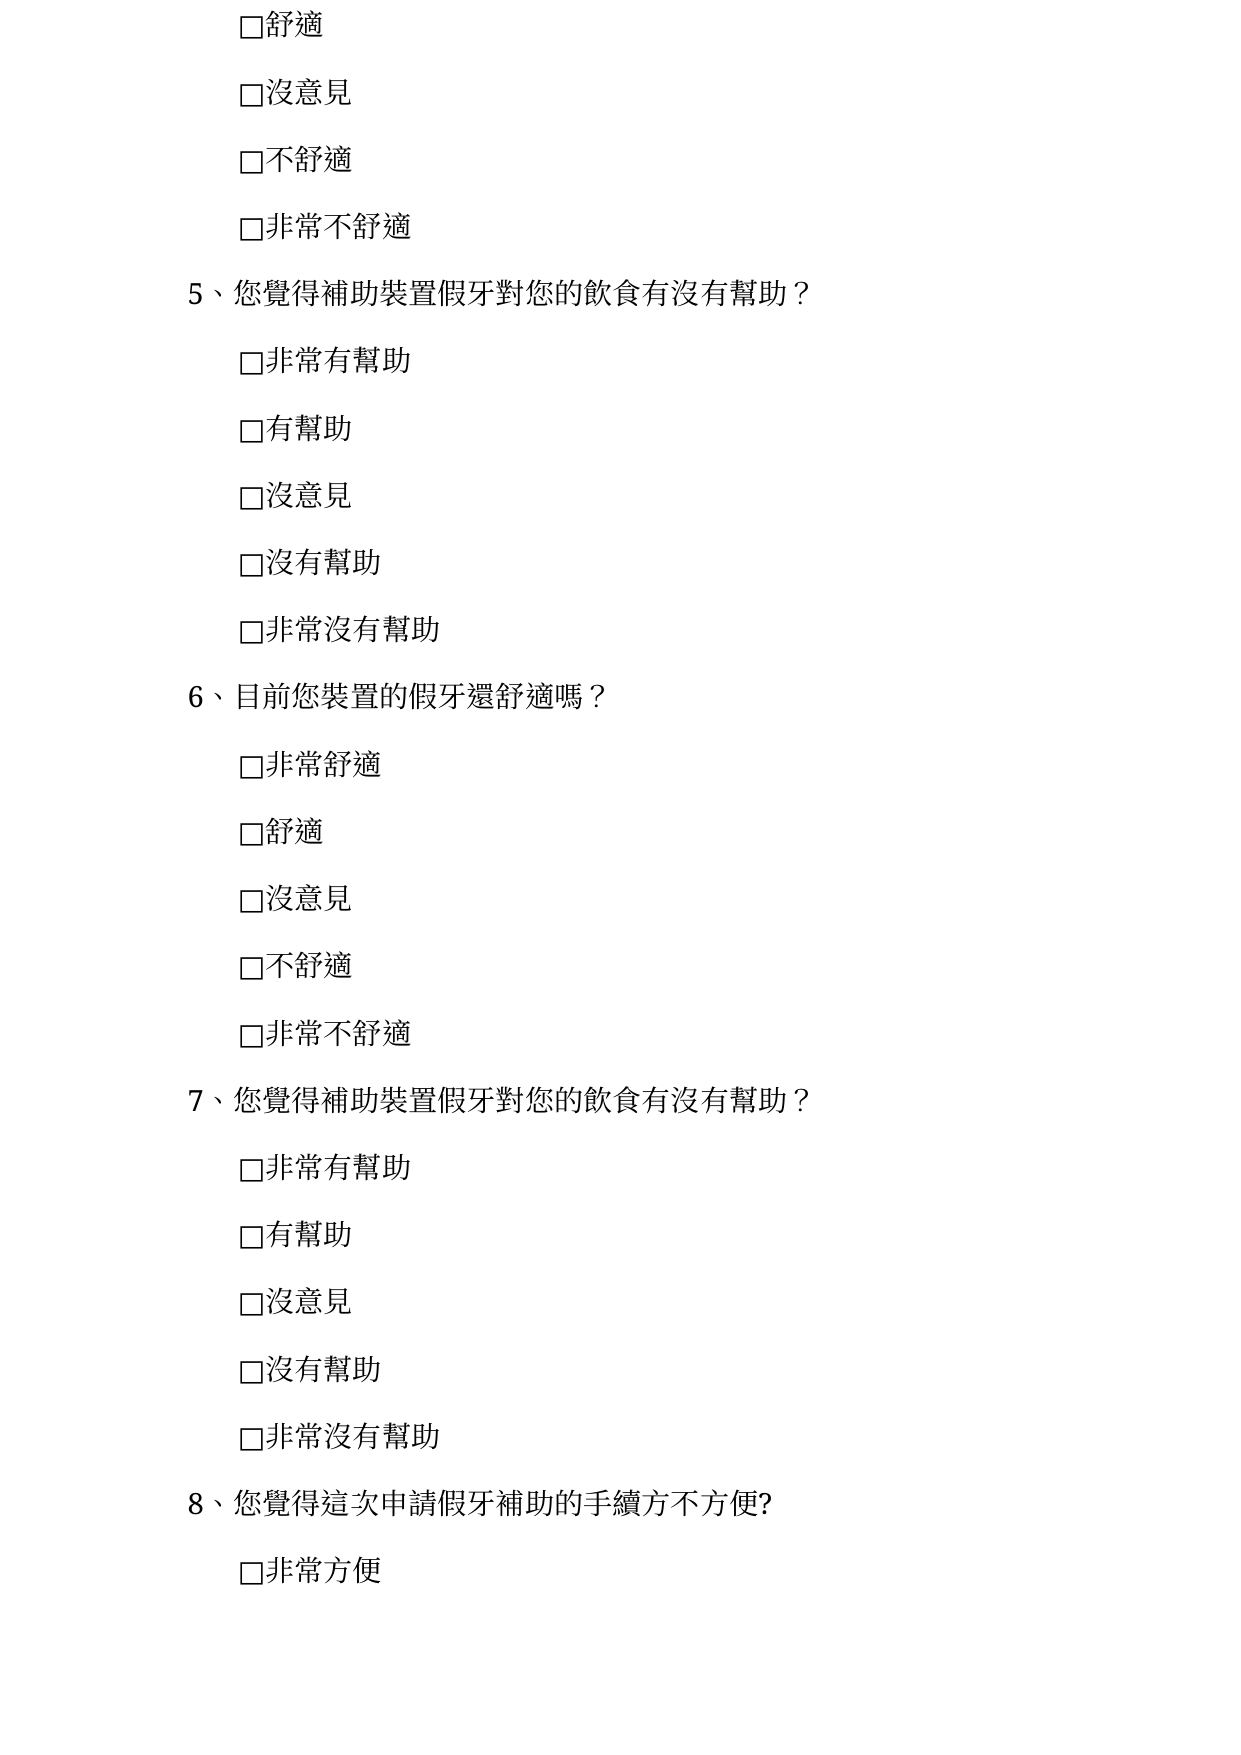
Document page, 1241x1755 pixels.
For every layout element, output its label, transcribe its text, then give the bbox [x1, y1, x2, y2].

text □非常不舒適 [238, 204, 1111, 246]
text 5、您覺得補助裝置假牙對您的飲食有沒有幫助？ [187, 271, 1111, 313]
text □有幫助 [238, 1212, 1111, 1254]
text □有幫助 [238, 406, 1111, 448]
text □舒適 [238, 809, 1111, 851]
text □舒適 [238, 2, 1111, 44]
text □非常沒有幫助 [238, 1414, 1111, 1456]
text □沒意見 [238, 1279, 1111, 1321]
text □非常有幫助 [238, 338, 1111, 380]
text 8、您覺得這次申請假牙補助的手續方不方便? [187, 1481, 1111, 1523]
text □非常舒適 [238, 742, 1111, 784]
text □沒意見 [238, 876, 1111, 918]
text □沒意見 [238, 473, 1111, 515]
text □非常有幫助 [238, 1145, 1111, 1187]
text □沒有幫助 [238, 1347, 1111, 1389]
text □沒意見 [238, 69, 1111, 112]
text □非常沒有幫助 [238, 607, 1111, 649]
text 7、您覺得補助裝置假牙對您的飲食有沒有幫助？ [187, 1078, 1111, 1120]
text □沒有幫助 [238, 540, 1111, 582]
text □非常不舒適 [238, 1011, 1111, 1053]
text □不舒適 [238, 137, 1111, 179]
text □不舒適 [238, 943, 1111, 985]
text 6、目前您裝置的假牙還舒適嗎？ [187, 674, 1111, 716]
text □非常方便 [238, 1548, 1111, 1590]
